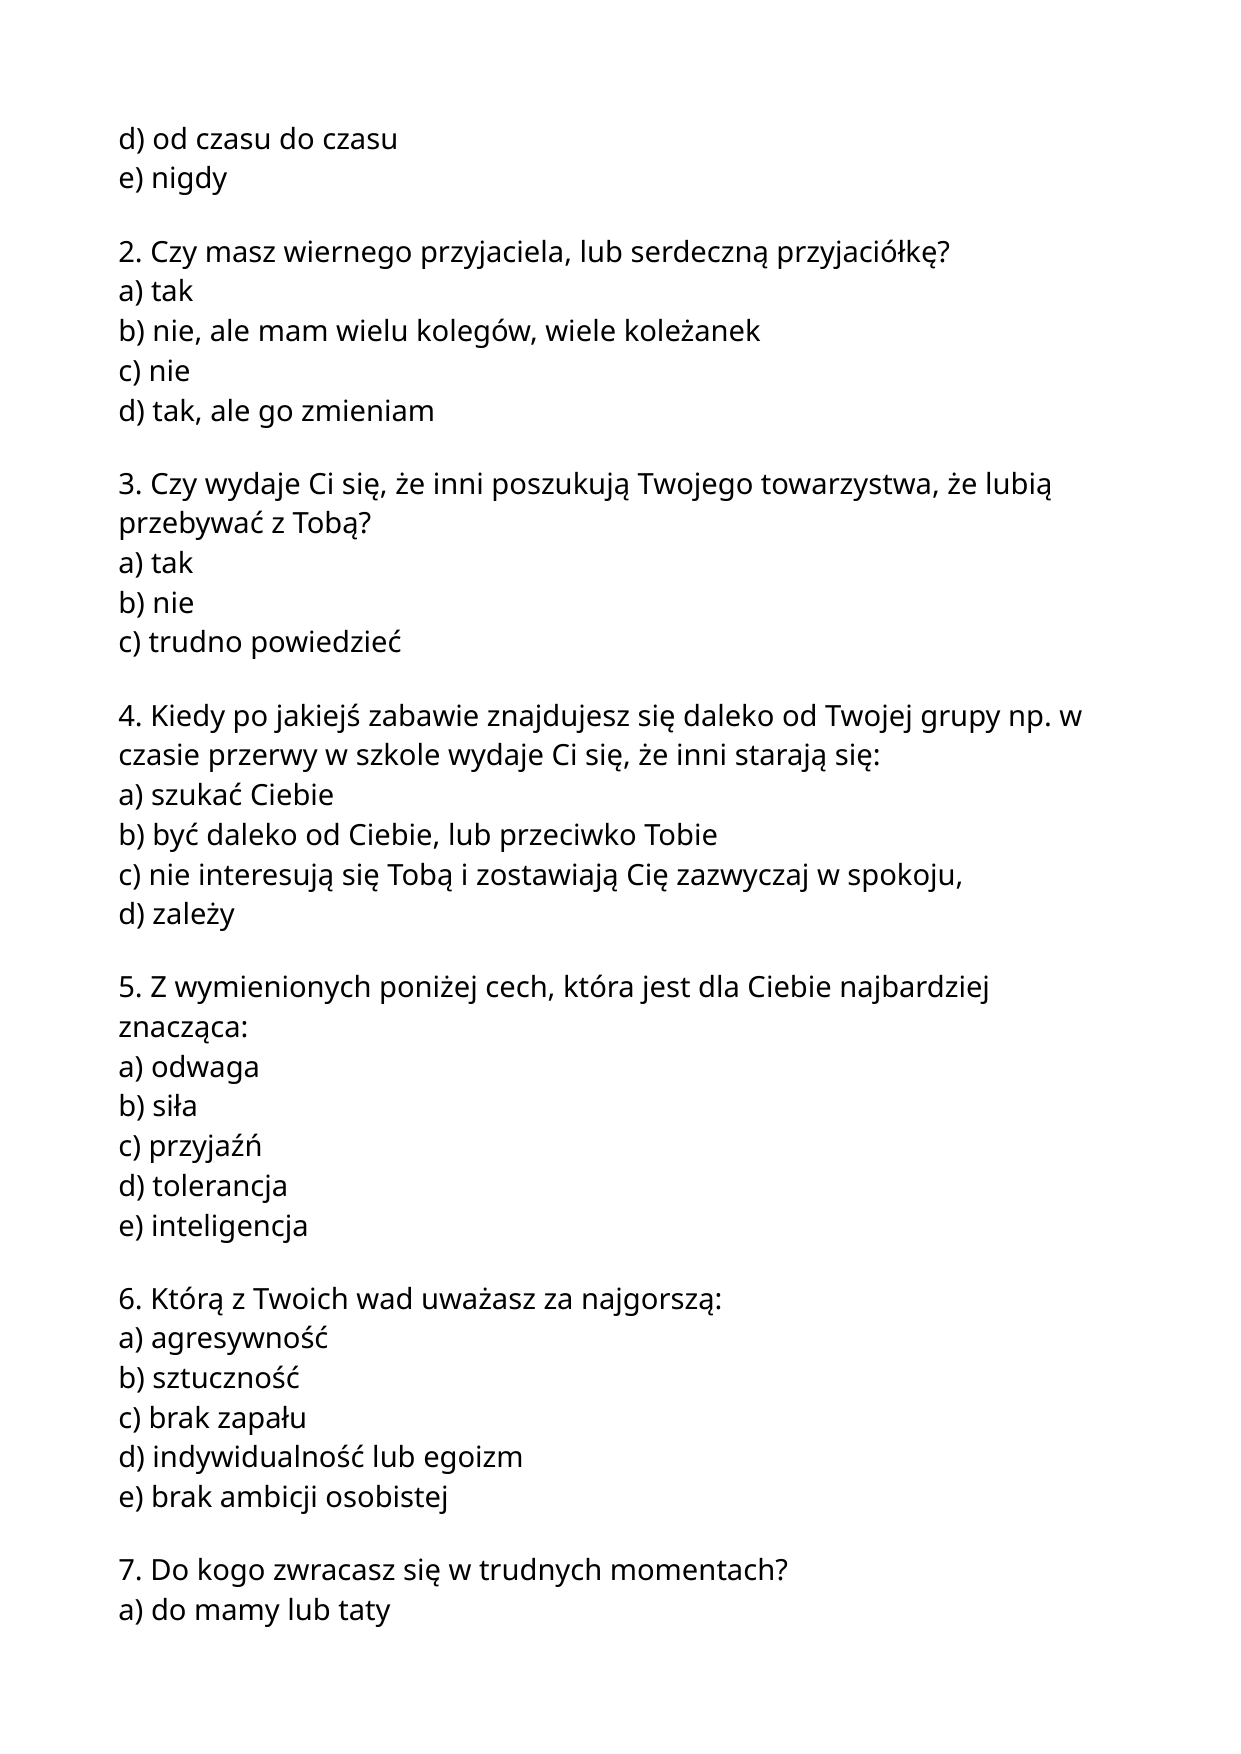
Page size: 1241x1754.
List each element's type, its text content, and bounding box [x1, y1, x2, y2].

text d) od czasu do czasu e) nigdy 2. Czy masz wiernego przyjaciela, lub serdeczną przyjaciółkę? a) tak b) nie, ale mam wielu kolegów, wiele koleżanek c) nie d) tak, ale go zmieniam 3. Czy wydaje Ci się, że inni poszukują Twojego towarzystwa, że lubią przebywać z Tobą? a) tak b) nie c) trudno powiedzieć 4. Kiedy po jakiejś zabawie znajdujesz się daleko od Twojej grupy np. w czasie przerwy w szkole wydaje Ci się, że inni starają się: a) szukać Ciebie b) być daleko od Ciebie, lub przeciwko Tobie c) nie interesują się Tobą i zostawiają Cię zazwyczaj w spokoju, d) zależy 5. Z wymienionych poniżej cech, która jest dla Ciebie najbardziej znacząca: a) odwaga b) siła c) przyjaźń d) tolerancja e) inteligencja 6. Którą z Twoich wad uważasz za najgorszą: a) agresywność b) sztuczność c) brak zapału d) indywidualność lub egoizm e) brak ambicji osobistej 7. Do kogo zwracasz się w trudnych momentach? a) do mamy lub taty [118, 118, 1122, 1629]
